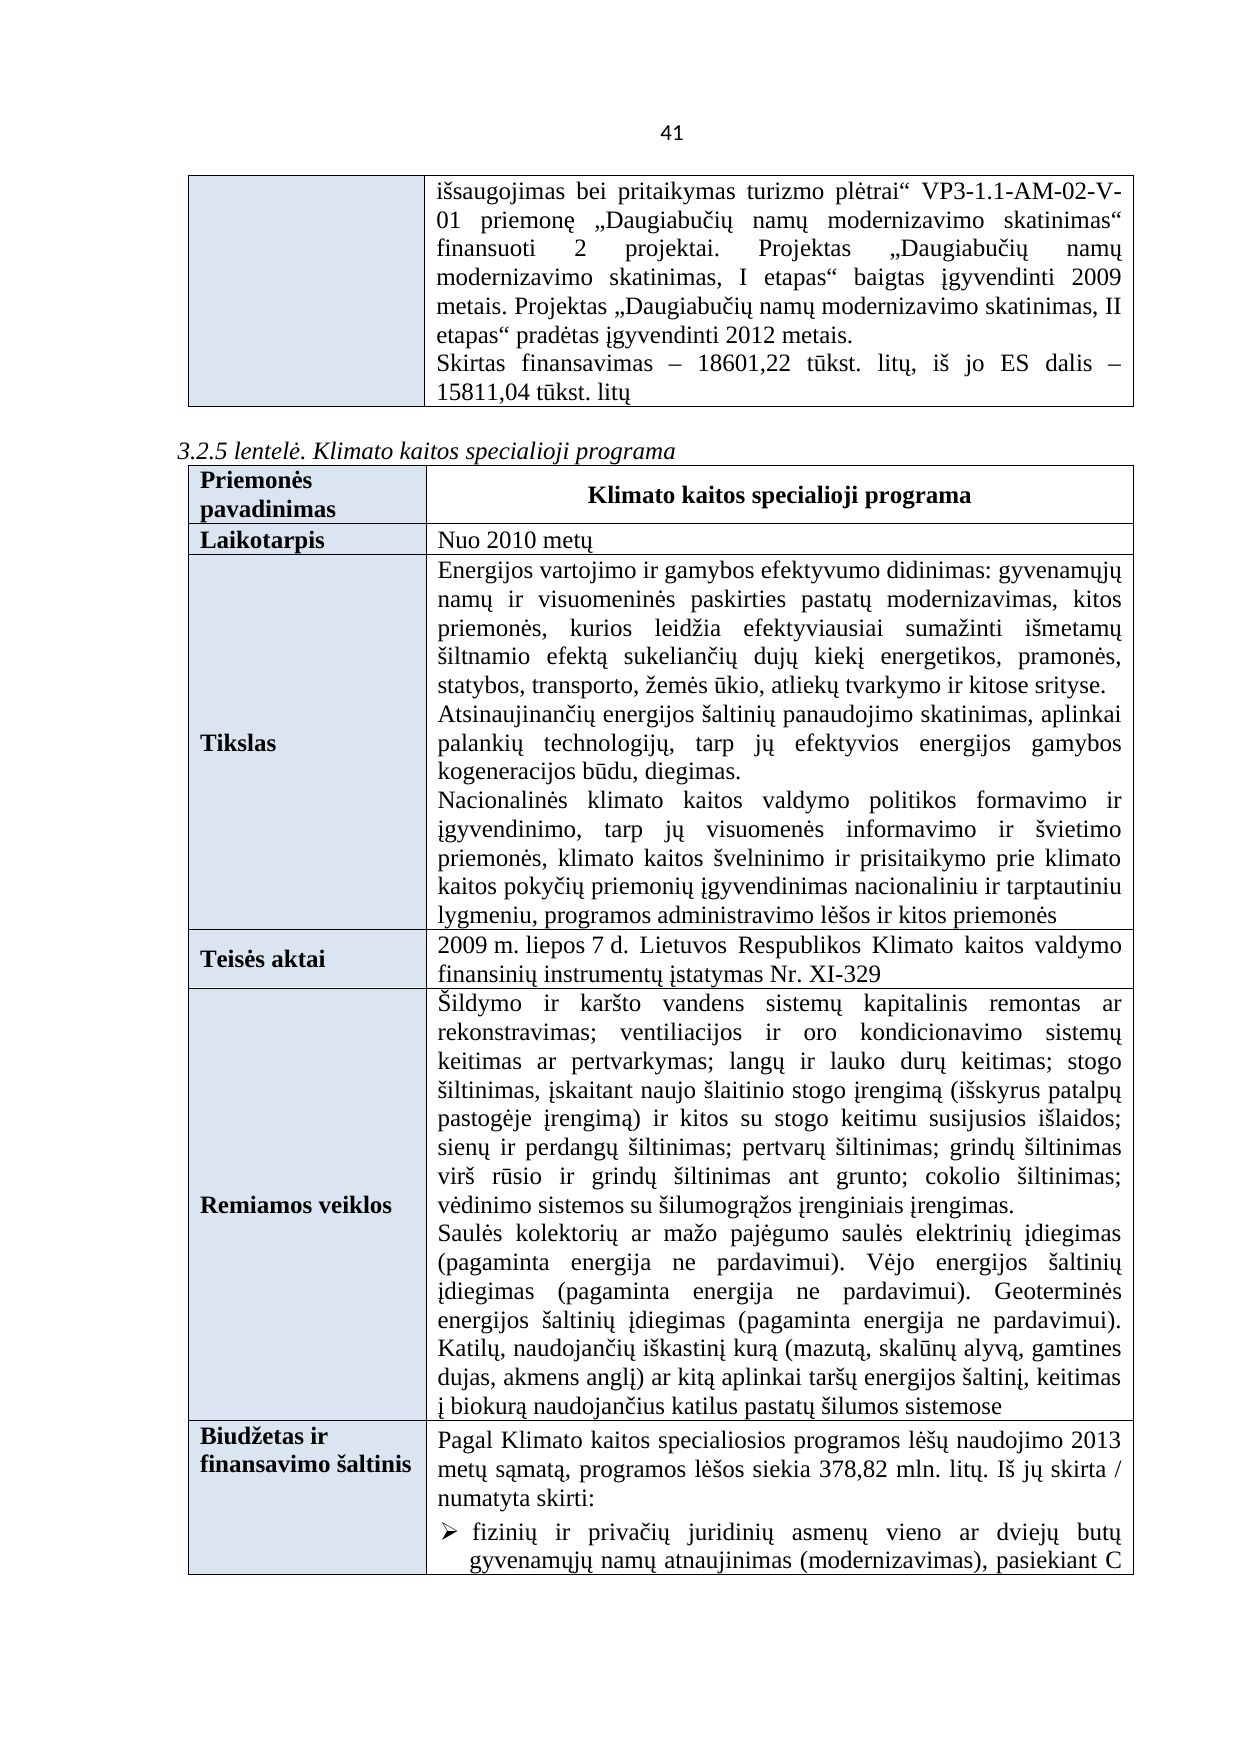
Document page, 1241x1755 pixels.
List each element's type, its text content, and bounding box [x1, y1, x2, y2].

table_cell Nuo 2010 metų [427, 524, 1133, 554]
table_cell Energijos vartojimo ir gamybos efektyvumo didinimas: gyvenamųjų namų ir visuomeninės paskirties pastatų modernizavimas, kitos priemonės, kurios leidžia efektyviausiai sumažinti išmetamų šiltnamio efektą sukeliančių dujų kiekį energetikos, pramonės, statybos, transporto, žemės ūkio, atliekų tvarkymo ir kitose srityse. Atsinaujinančių energijos šaltinių panaudojimo skatinimas, aplinkai palankių technologijų, tarp jų efektyvios energijos gamybos kogeneracijos būdu, diegimas. Nacionalinės klimato kaitos valdymo politikos formavimo ir įgyvendinimo, tarp jų visuomenės informavimo ir švietimo priemonės, klimato kaitos švelninimo ir prisitaikymo prie klimato kaitos pokyčių priemonių įgyvendinimas nacionaliniu ir tarptautiniu lygmeniu, programos administravimo lėšos ir kitos priemonės [427, 555, 1133, 929]
table_header Klimato kaitos specialioji programa [427, 466, 1133, 523]
table_cell Pagal Klimato kaitos specialiosios programos lėšų naudojimo 2013 metų sąmatą, programos lėšos siekia 378,82 mln. litų. Iš jų skirta / numatyta skirti: fizinių ir privačių juridinių asmenų vieno ar dviejų butų gyvenamųjų namų atnaujinimas (modernizavimas), pasiekiant C [427, 1421, 1133, 1574]
table_cell Laikotarpis [189, 524, 426, 554]
table_cell Biudžetas ir finansavimo šaltinis [189, 1421, 426, 1574]
table_cell išsaugojimas bei pritaikymas turizmo plėtrai“ VP3-1.1-AM-02-V-01 priemonę „Daugiabučių namų modernizavimo skatinimas“ finansuoti 2 projektai. Projektas „Daugiabučių namų modernizavimo skatinimas, I etapas“ baigtas įgyvendinti 2009 metais. Projektas „Daugiabučių namų modernizavimo skatinimas, II etapas“ pradėtas įgyvendinti 2012 metais. Skirtas finansavimas – 18601,22 tūkst. litų, iš jo ES dalis – 15811,04 tūkst. litų [425, 176, 1133, 406]
table_header Priemonės pavadinimas [189, 466, 426, 523]
table_cell [189, 176, 424, 406]
table_cell Šildymo ir karšto vandens sistemų kapitalinis remontas ar rekonstravimas; ventiliacijos ir oro kondicionavimo sistemų keitimas ar pertvarkymas; langų ir lauko durų keitimas; stogo šiltinimas, įskaitant naujo šlaitinio stogo įrengimą (išskyrus patalpų pastogėje įrengimą) ir kitos su stogo keitimu susijusios išlaidos; sienų ir perdangų šiltinimas; pertvarų šiltinimas; grindų šiltinimas virš rūsio ir grindų šiltinimas ant grunto; cokolio šiltinimas; vėdinimo sistemos su šilumogrąžos įrenginiais įrengimas. Saulės kolektorių ar mažo pajėgumo saulės elektrinių įdiegimas (pagaminta energija ne pardavimui). Vėjo energijos šaltinių įdiegimas (pagaminta energija ne pardavimui). Geoterminės energijos šaltinių įdiegimas (pagaminta energija ne pardavimui). Katilų, naudojančių iškastinį kurą (mazutą, skalūnų alyvą, gamtines dujas, akmens anglį) ar kitą aplinkai taršų energijos šaltinį, keitimas į biokurą naudojančius katilus pastatų šilumos sistemose [427, 989, 1133, 1420]
table_cell 2009 m. liepos 7 d. Lietuvos Respublikos Klimato kaitos valdymo finansinių instrumentų įstatymas Nr. XI-329 [427, 930, 1133, 987]
text 3.2.5 lentelė. Klimato kaitos specialioji programa [177, 436, 1166, 464]
table_cell Remiamos veiklos [189, 989, 426, 1420]
table_cell Teisės aktai [189, 930, 426, 987]
table_cell Tikslas [189, 555, 426, 929]
